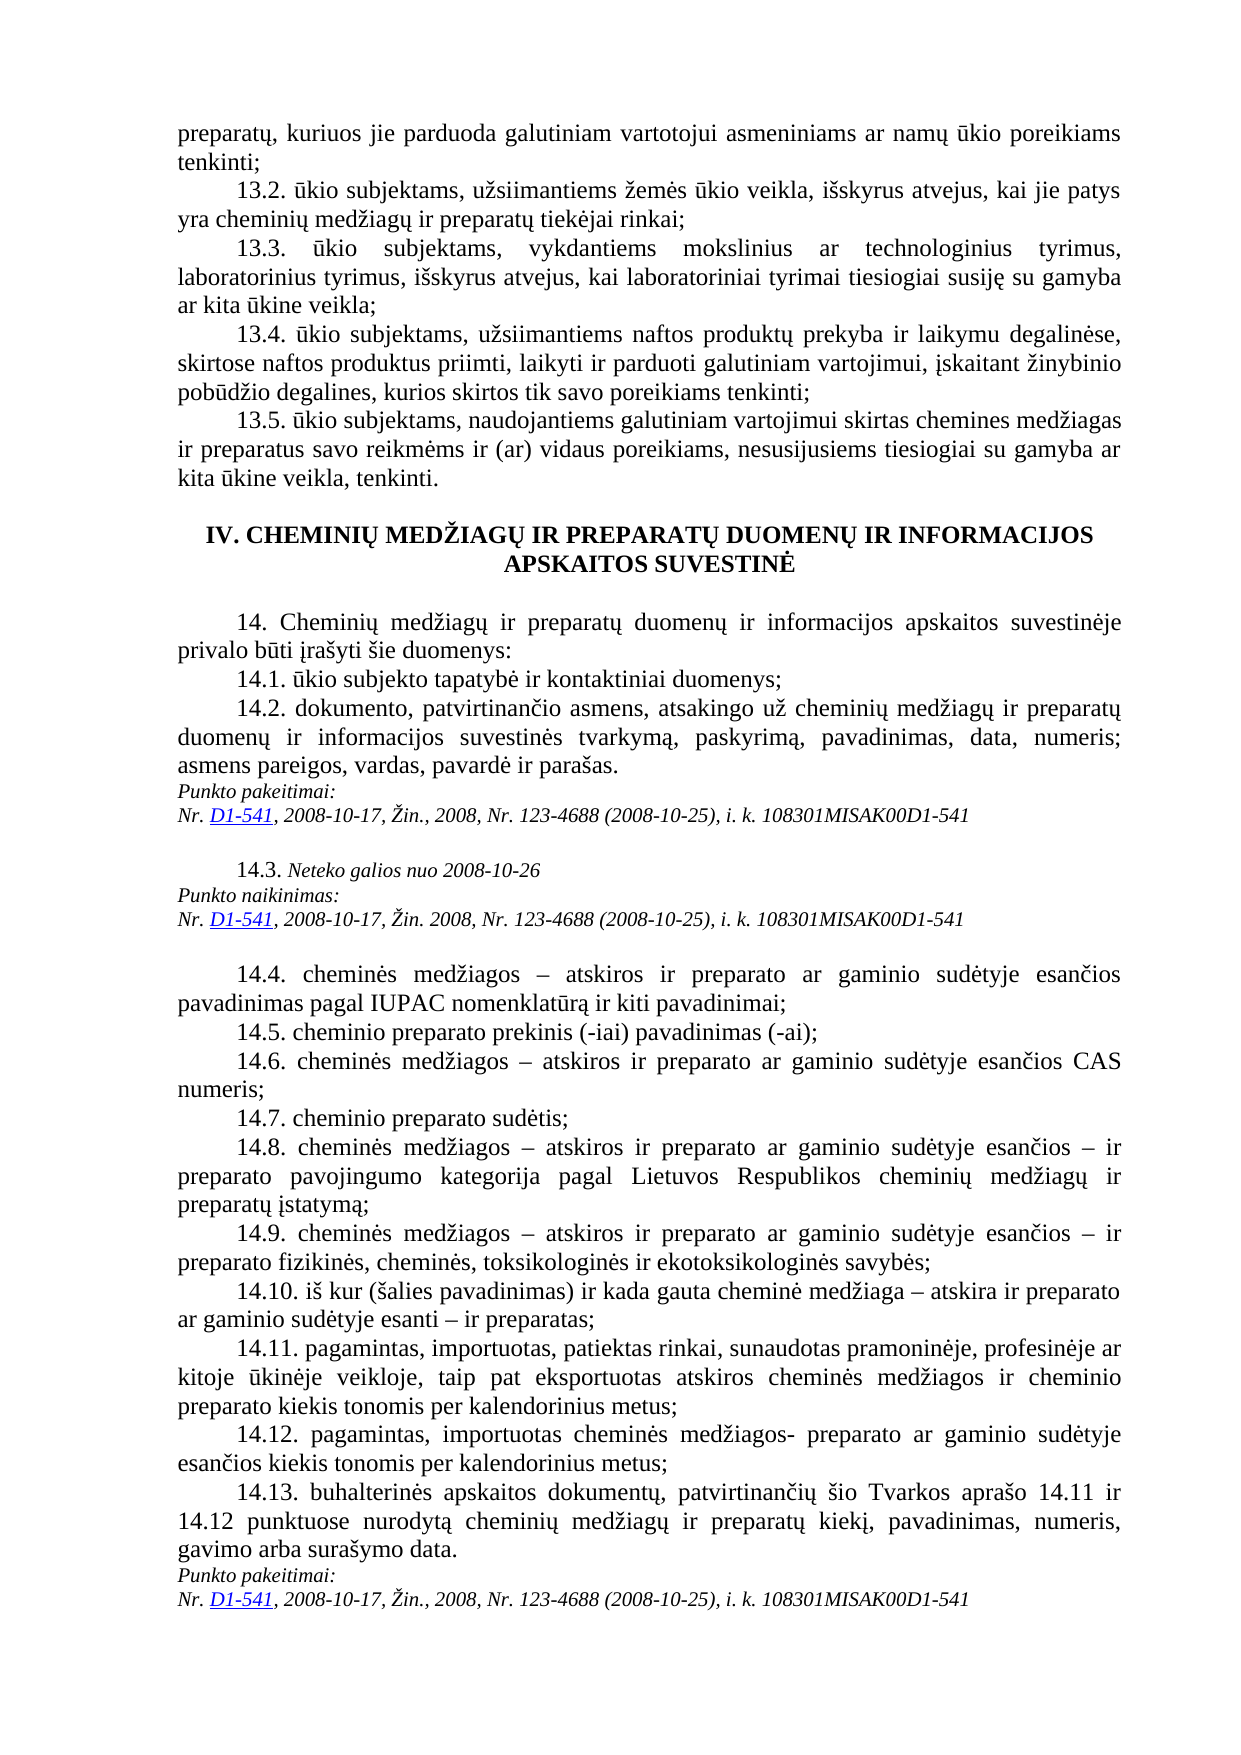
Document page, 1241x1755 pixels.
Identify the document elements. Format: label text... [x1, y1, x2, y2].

text Nr. D1-541, 2008-10-17, Žin., 2008, Nr. 123-4688 (2008-10-25), i. k. 108301MISAK00D1-541 [177, 1587, 1122, 1611]
text 14.8. cheminės medžiagos – atskiros ir preparato ar gaminio sudėtyje esančios – ir preparato pavojingumo kategorija pagal Lietuvos Respublikos cheminių medžiagų ir preparatų įstatymą; [177, 1132, 1122, 1218]
text Punkto pakeitimai: [177, 1563, 1122, 1587]
text 14.13. buhalterinės apskaitos dokumentų, patvirtinančių šio Tvarkos aprašo 14.11 ir 14.12 punktuose nurodytą cheminių medžiagų ir preparatų kiekį, pavadinimas, numeris, gavimo arba surašymo data. [177, 1477, 1122, 1563]
text IV. CHEMINIŲ MEDŽIAGŲ IR PREPARATŲ DUOMENŲ IR INFORMACIJOS APSKAITOS SUVESTINĖ [177, 521, 1122, 578]
text 14.2. dokumento, patvirtinančio asmens, atsakingo už cheminių medžiagų ir preparatų duomenų ir informacijos suvestinės tvarkymą, paskyrimą, pavadinimas, data, numeris; asmens pareigos, vardas, pavardė ir parašas. [177, 693, 1122, 779]
text 14.3. Neteko galios nuo 2008-10-26 [177, 856, 1122, 883]
text 14. Cheminių medžiagų ir preparatų duomenų ir informacijos apskaitos suvestinėje privalo būti įrašyti šie duomenys: [177, 607, 1122, 664]
text 14.6. cheminės medžiagos – atskiros ir preparato ar gaminio sudėtyje esančios CAS numeris; [177, 1046, 1122, 1103]
text 13.4. ūkio subjektams, užsiimantiems naftos produktų prekyba ir laikymu degalinėse, skirtose naftos produktus priimti, laikyti ir parduoti galutiniam vartojimui, įskaitant žinybinio pobūdžio degalines, kurios skirtos tik savo poreikiams tenkinti; [177, 319, 1122, 406]
text 13.3. ūkio subjektams, vykdantiems mokslinius ar technologinius tyrimus, laboratorinius tyrimus, išskyrus atvejus, kai laboratoriniai tyrimai tiesiogiai susiję su gamyba ar kita ūkine veikla; [177, 233, 1122, 319]
text 14.10. iš kur (šalies pavadinimas) ir kada gauta cheminė medžiaga – atskira ir preparato ar gaminio sudėtyje esanti – ir preparatas; [177, 1276, 1122, 1333]
text 14.7. cheminio preparato sudėtis; [177, 1103, 1122, 1132]
text 14.4. cheminės medžiagos – atskiros ir preparato ar gaminio sudėtyje esančios pavadinimas pagal IUPAC nomenklatūrą ir kiti pavadinimai; [177, 959, 1122, 1017]
text 14.1. ūkio subjekto tapatybė ir kontaktiniai duomenys; [177, 664, 1122, 693]
text 13.5. ūkio subjektams, naudojantiems galutiniam vartojimui skirtas chemines medžiagas ir preparatus savo reikmėms ir (ar) vidaus poreikiams, nesusijusiems tiesiogiai su gamyba ar kita ūkine veikla, tenkinti. [177, 406, 1122, 492]
text 13.2. ūkio subjektams, užsiimantiems žemės ūkio veikla, išskyrus atvejus, kai jie patys yra cheminių medžiagų ir preparatų tiekėjai rinkai; [177, 176, 1122, 233]
text Punkto naikinimas: [177, 883, 1122, 907]
text 14.5. cheminio preparato prekinis (-iai) pavadinimas (-ai); [177, 1017, 1122, 1046]
text 14.12. pagamintas, importuotas cheminės medžiagos- preparato ar gaminio sudėtyje esančios kiekis tonomis per kalendorinius metus; [177, 1419, 1122, 1477]
text Nr. D1-541, 2008-10-17, Žin., 2008, Nr. 123-4688 (2008-10-25), i. k. 108301MISAK00D1-541 [177, 803, 1122, 827]
text 14.11. pagamintas, importuotas, patiektas rinkai, sunaudotas pramoninėje, profesinėje ar kitoje ūkinėje veikloje, taip pat eksportuotas atskiros cheminės medžiagos ir cheminio preparato kiekis tonomis per kalendorinius metus; [177, 1333, 1122, 1419]
text Punkto pakeitimai: [177, 779, 1122, 803]
text preparatų, kuriuos jie parduoda galutiniam vartotojui asmeniniams ar namų ūkio poreikiams tenkinti; [177, 118, 1122, 176]
text Nr. D1-541, 2008-10-17, Žin. 2008, Nr. 123-4688 (2008-10-25), i. k. 108301MISAK00D1-541 [177, 907, 1122, 931]
text 14.9. cheminės medžiagos – atskiros ir preparato ar gaminio sudėtyje esančios – ir preparato fizikinės, cheminės, toksikologinės ir ekotoksikologinės savybės; [177, 1218, 1122, 1276]
